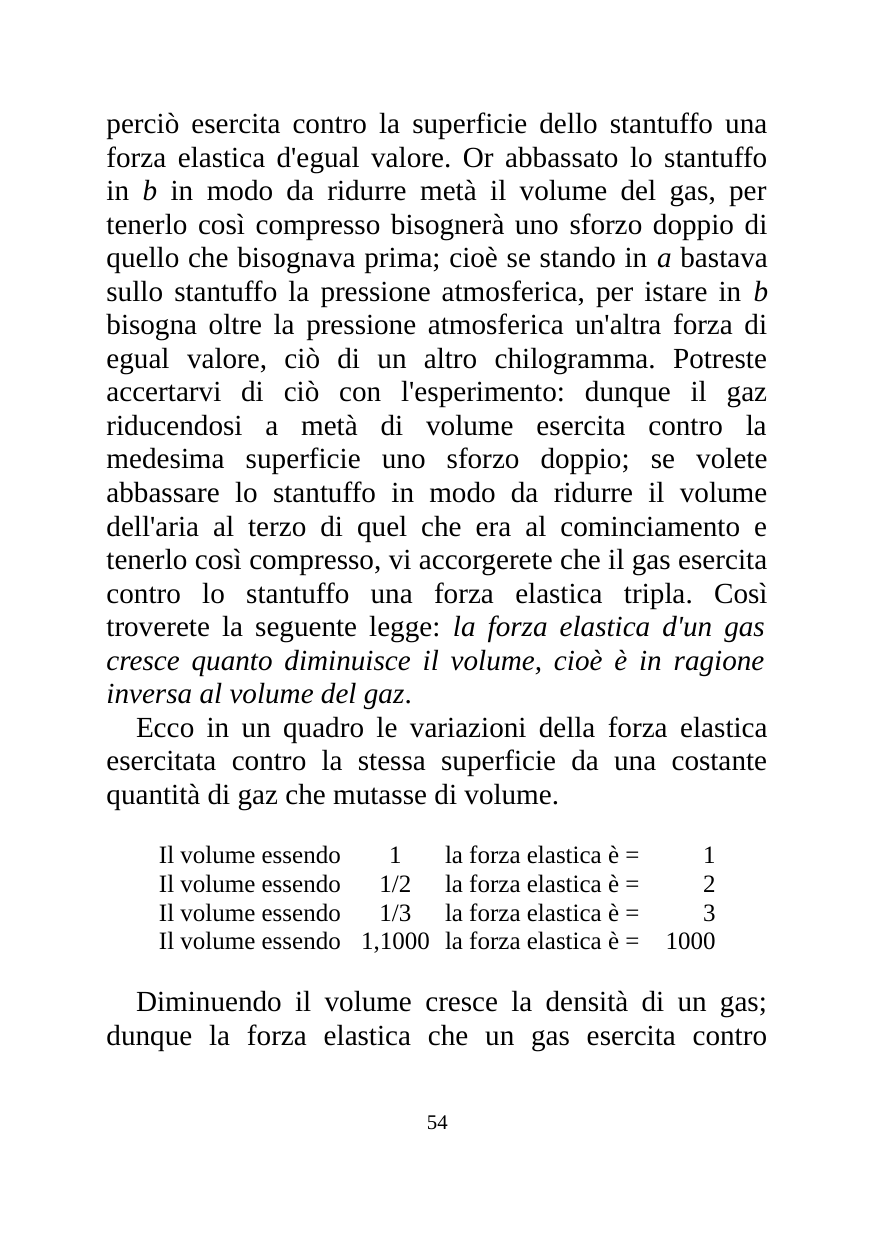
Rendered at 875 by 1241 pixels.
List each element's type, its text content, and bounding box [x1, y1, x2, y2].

table_cell la forza elastica è = [438, 898, 657, 926]
text Diminuendo il volume cresce la densità di un gas; dunque la forza elastica che un gas esercita contro [106, 984, 768, 1052]
table_cell la forza elastica è = [438, 926, 657, 955]
table_header Il volume essendo [151, 840, 353, 869]
table_header la forza elastica è = [438, 840, 657, 869]
table_cell la forza elastica è = [438, 869, 657, 898]
table_cell 1/3 [353, 898, 437, 926]
table_cell Il volume essendo [151, 898, 353, 926]
table_header 1 [353, 840, 437, 869]
text Ecco in un quadro le variazioni della forza elastica esercitata contro la stessa superficie da una costante quantità di gaz che mutasse di volume. [106, 710, 768, 811]
text perciò esercita contro la superficie dello stantuffo una forza elastica d'egual valore. Or abbassato lo stantuffo in b in modo da ridurre metà il volume del gas, per tenerlo così compresso bisognerà uno sforzo doppio di quello che bisognava prima; cioè se stando in a bastava sullo stantuffo la pressione atmosferica, per istare in b bisogna oltre la pressione atmosferica un'altra forza di egual valore, ciò di un altro chilogramma. Potreste accertarvi di ciò con l'esperimento: dunque il gaz riducendosi a metà di volume esercita contro la medesima superficie uno sforzo doppio; se volete abbassare lo stantuffo in modo da ridurre il volume dell'aria al terzo di quel che era al cominciamento e tenerlo così compresso, vi accorgerete che il gas esercita contro lo stantuffo una forza elastica tripla. Così troverete la seguente legge: la forza elastica d'un gas cresce quanto diminuisce il volume, cioè è in ragione inversa al volume del gaz. [106, 106, 768, 710]
table_header 1 [657, 840, 723, 869]
table_cell 1,1000 [353, 926, 437, 955]
table_cell 3 [657, 898, 723, 926]
table_cell Il volume essendo [151, 869, 353, 898]
table_cell 1000 [657, 926, 723, 955]
table_cell 2 [657, 869, 723, 898]
table_cell Il volume essendo [151, 926, 353, 955]
table_cell 1/2 [353, 869, 437, 898]
